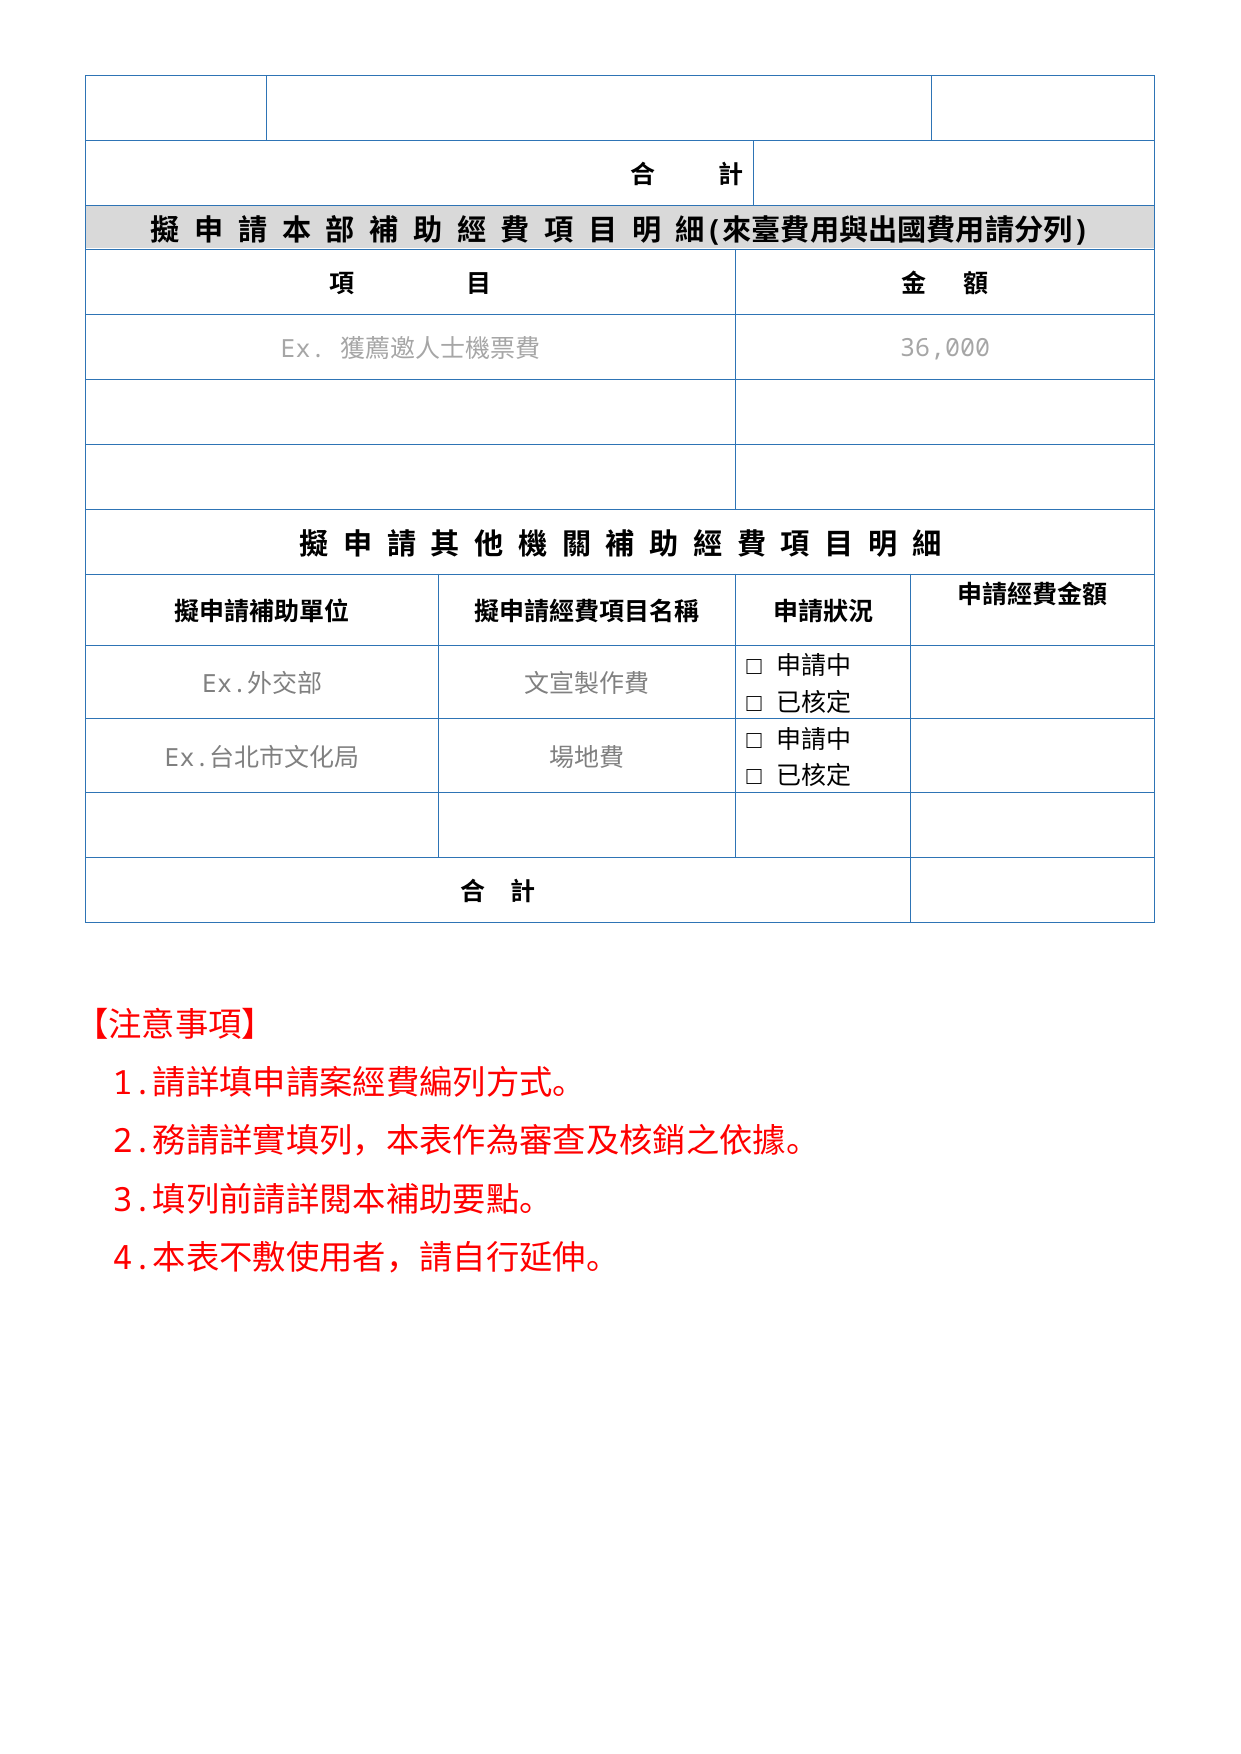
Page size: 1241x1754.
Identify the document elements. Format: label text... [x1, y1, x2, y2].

text 4.本表不敷使用者，請自行延伸。 [112, 1223, 1165, 1281]
table_cell 擬申請經費項目名稱 [439, 575, 735, 645]
table_cell [736, 445, 1154, 508]
table_cell Ex. 獲薦邀人士機票費 [86, 315, 735, 378]
table_cell 文宣製作費 [439, 646, 735, 718]
table_cell [86, 445, 735, 508]
table_cell □ 申請中 □ 已核定 [736, 719, 910, 792]
table_cell [932, 76, 1154, 140]
table_cell [754, 141, 1154, 205]
table_cell [736, 793, 910, 857]
table_cell [86, 380, 735, 443]
table_cell [439, 793, 735, 857]
table_cell [86, 793, 438, 857]
table_cell 擬 申 請 其 他 機 關 補 助 經 費 項 目 明 細 [86, 510, 1154, 573]
table_cell 擬申請補助單位 [86, 575, 438, 645]
table_cell [736, 380, 1154, 443]
table_cell 項 目 [86, 250, 735, 313]
table_cell [911, 793, 1154, 857]
text 3.填列前請詳閱本補助要點。 [112, 1164, 1165, 1223]
table_cell [911, 646, 1154, 718]
table_cell 擬 申 請 本 部 補 助 經 費 項 目 明 細(來臺費用與出國費用請分列) [86, 206, 1154, 248]
table_cell [267, 76, 931, 140]
table_cell [911, 719, 1154, 792]
text 【注意事項】 [75, 989, 1165, 1048]
table_cell Ex.外交部 [86, 646, 438, 718]
table_cell 申請狀況 [736, 575, 910, 645]
table_cell Ex.台北市文化局 [86, 719, 438, 792]
table_cell [911, 858, 1154, 922]
table_cell [86, 76, 266, 140]
table_cell □ 申請中 □ 已核定 [736, 646, 910, 718]
table_cell 36,000 [736, 315, 1154, 378]
table_cell 合 計 [86, 858, 910, 922]
text 1.請詳填申請案經費編列方式。 [112, 1048, 1165, 1106]
table_cell 場地費 [439, 719, 735, 792]
text 2.務請詳實填列，本表作為審查及核銷之依據。 [112, 1106, 1165, 1164]
table_cell 申請經費金額 [911, 575, 1154, 645]
table_cell 金 額 [736, 250, 1154, 313]
table_cell 合 計 [86, 141, 753, 205]
